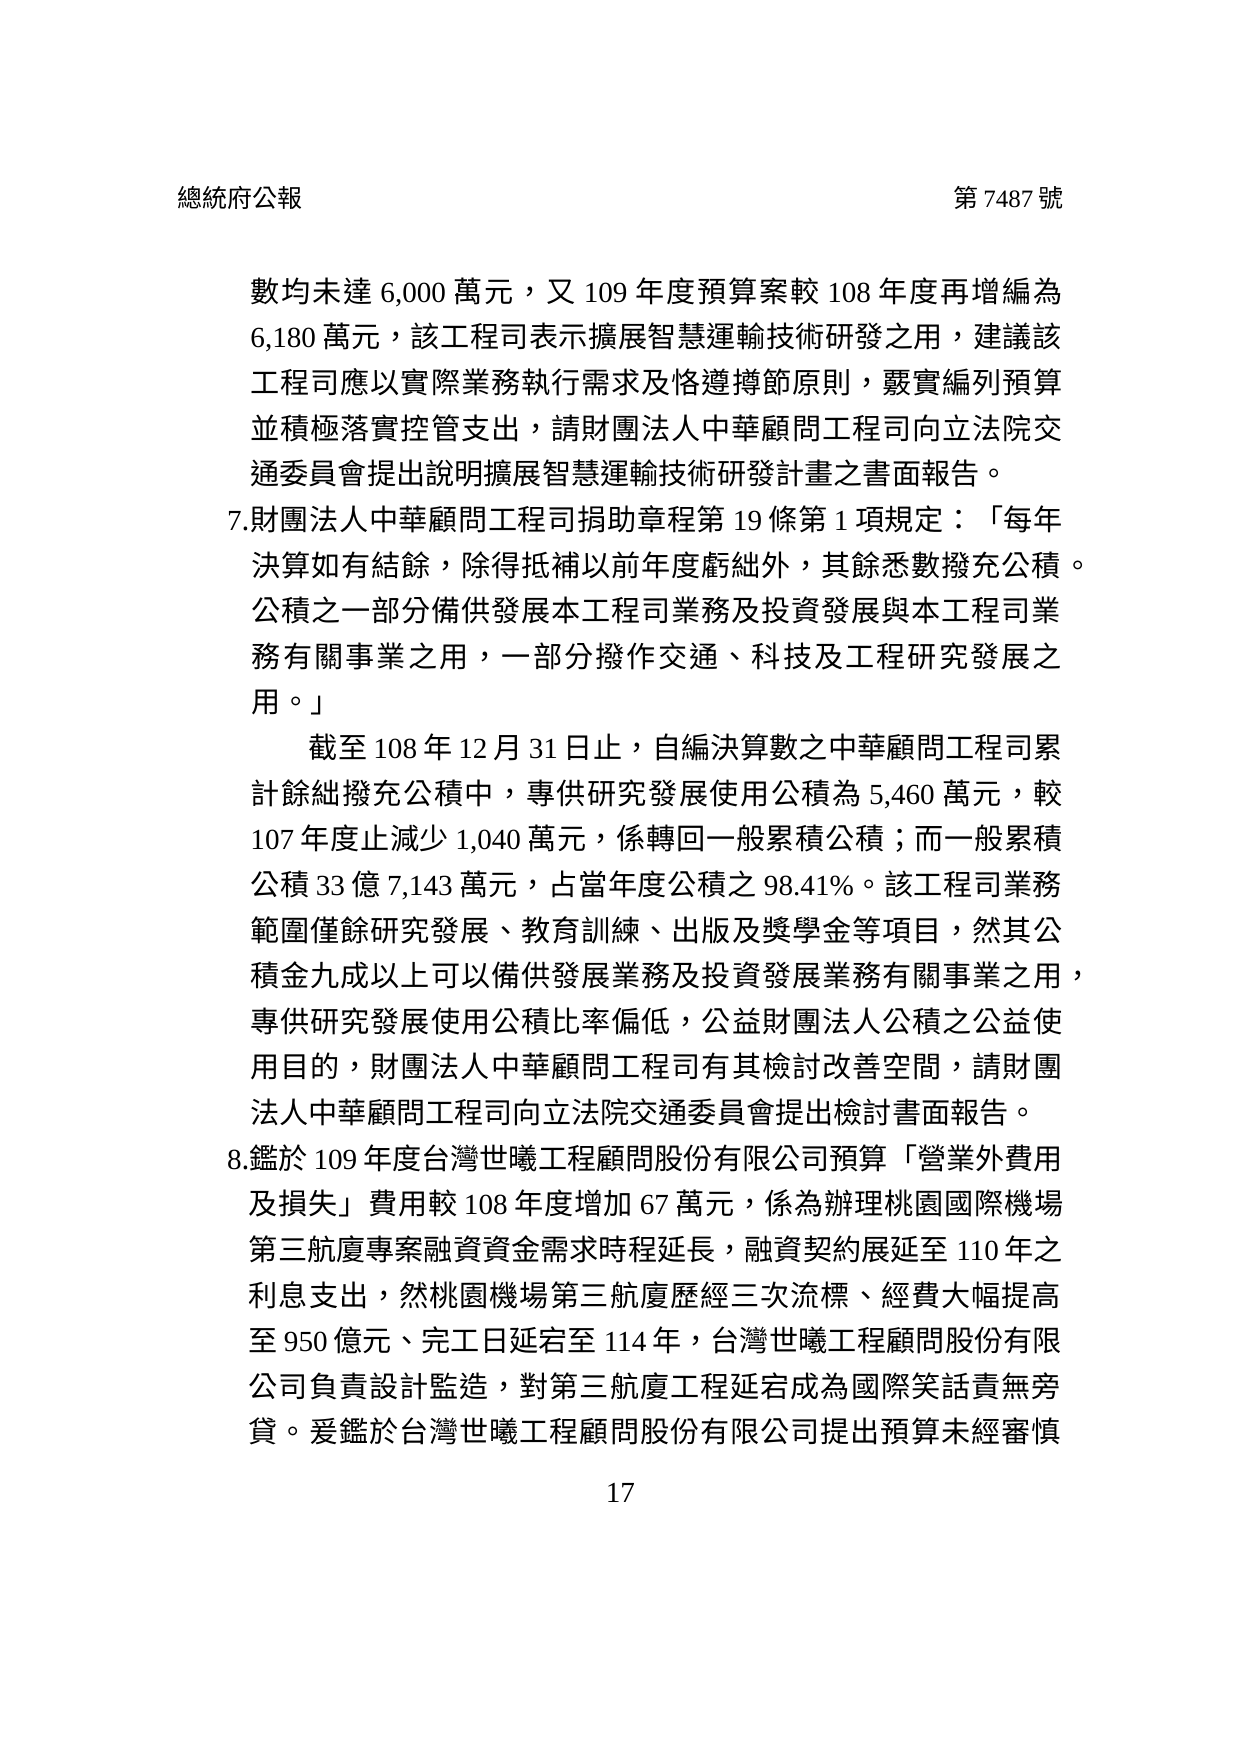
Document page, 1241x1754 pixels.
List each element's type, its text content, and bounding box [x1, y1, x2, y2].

text 8.鑑於109年度台灣世曦工程顧問股份有限公司預算「營業外費用及損失」費用較108年度增加67萬元，係為辦理桃園國際機場第三航廈專案融資資金需求時程延長，融資契約展延至110年之利息支出，然桃園機場第三航廈歷經三次流標、經費大幅提高至950億元、完工日延宕至114年，台灣世曦工程顧問股份有限公司負責設計監造，對第三航廈工程延宕成為國際笑話責無旁貸。爰鑑於台灣世曦工程顧問股份有限公司提出預算未經審慎 [227, 1133, 1063, 1452]
text 截至108年12月31日止，自編決算數之中華顧問工程司累計餘絀撥充公積中，專供研究發展使用公積為5,460萬元，較107年度止減少1,040萬元，係轉回一般累積公積；而一般累積公積33億7,143萬元，占當年度公積之98.41%。該工程司業務範圍僅餘研究發展、教育訓練、出版及獎學金等項目，然其公積金九成以上可以備供發展業務及投資發展業務有關事業之用，專供研究發展使用公積比率偏低，公益財團法人公積之公益使用目的，財團法人中華顧問工程司有其檢討改善空間，請財團法人中華顧問工程司向立法院交通委員會提出檢討書面報告。 [250, 722, 1063, 1133]
text 數均未達6,000萬元，又109年度預算案較108年度再增編為6,180萬元，該工程司表示擴展智慧運輸技術研發之用，建議該工程司應以實際業務執行需求及恪遵撙節原則，覈實編列預算並積極落實控管支出，請財團法人中華顧問工程司向立法院交通委員會提出說明擴展智慧運輸技術研發計畫之書面報告。 [227, 266, 1063, 494]
text 7.財團法人中華顧問工程司捐助章程第19條第1項規定：「每年決算如有結餘，除得抵補以前年度虧絀外，其餘悉數撥充公積。公積之一部分備供發展本工程司業務及投資發展與本工程司業務有關事業之用，一部分撥作交通、科技及工程研究發展之用。」 [227, 494, 1063, 722]
